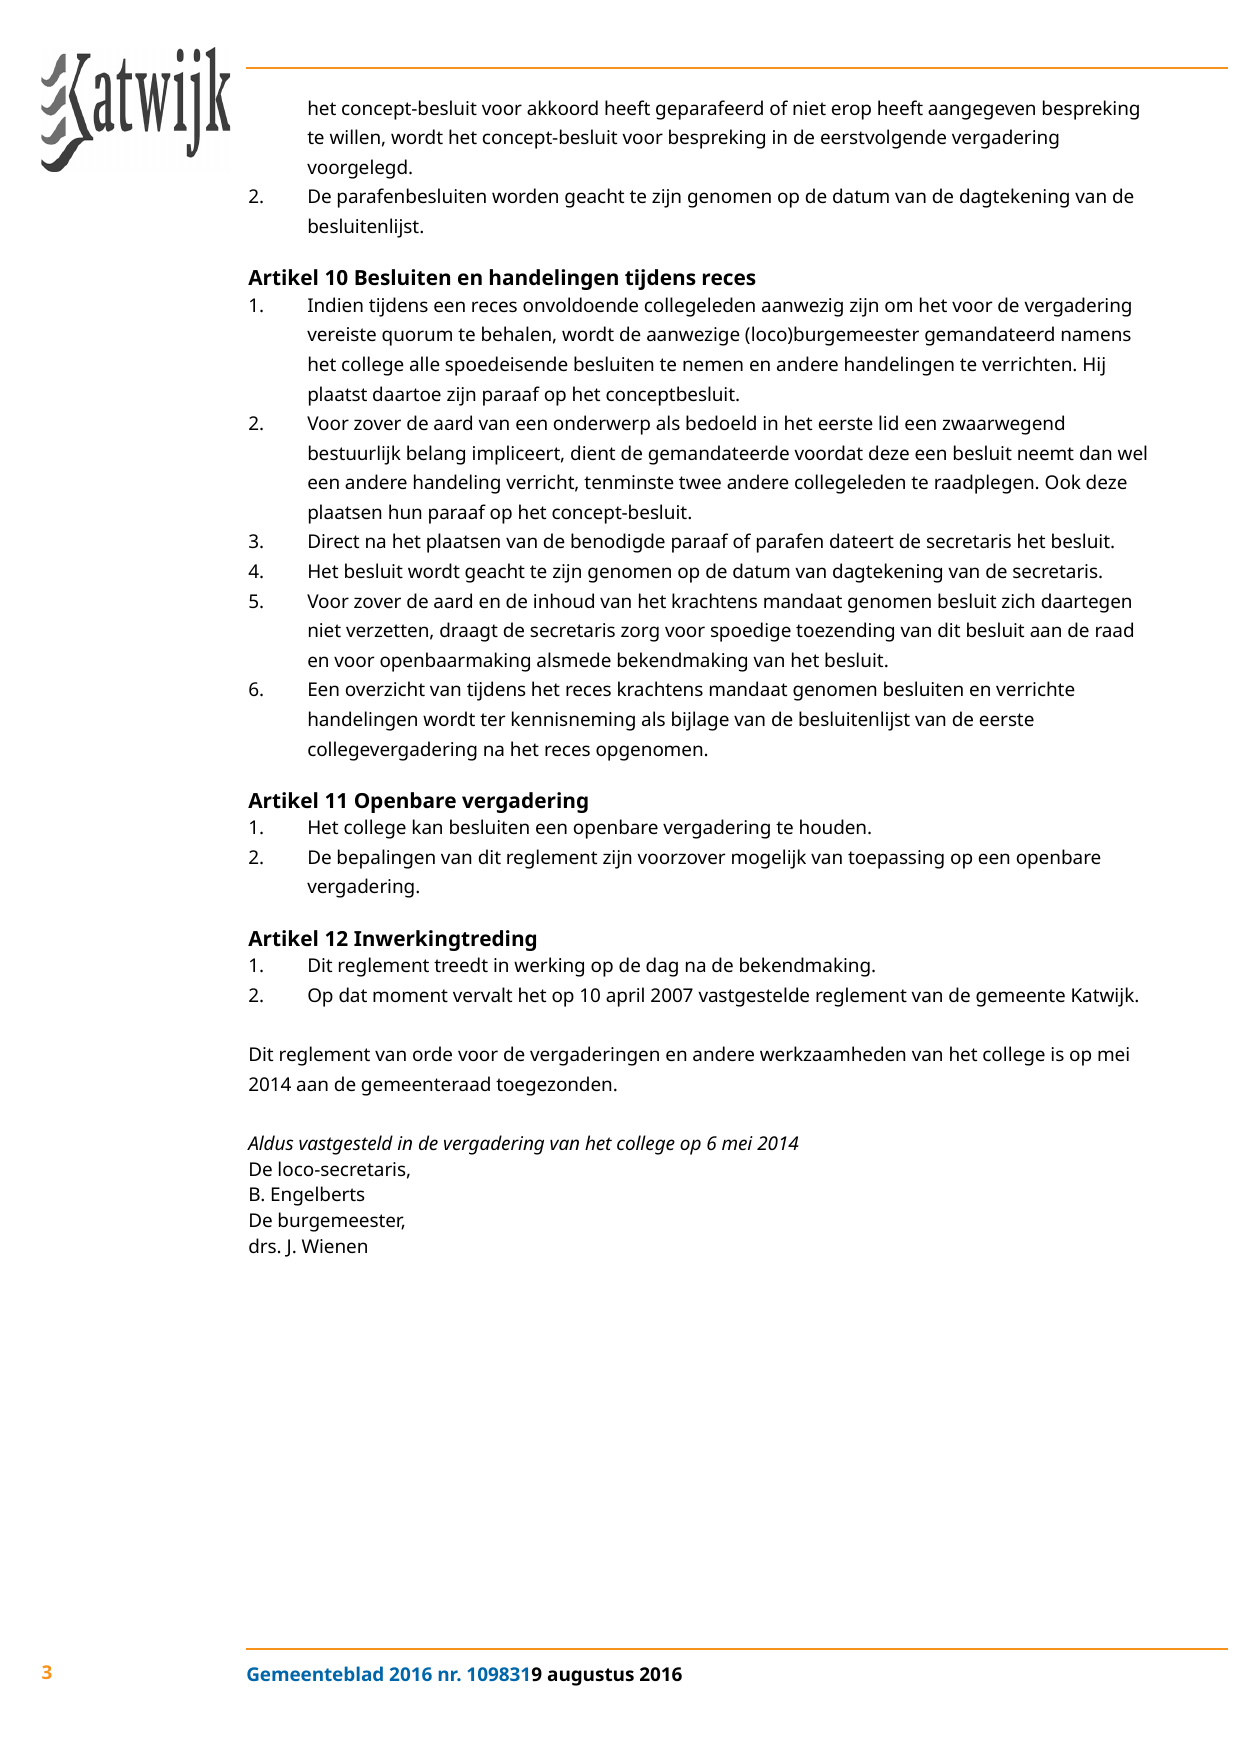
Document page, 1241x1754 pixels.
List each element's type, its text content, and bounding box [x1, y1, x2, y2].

text De loco-secretaris, [248, 1156, 1152, 1182]
list Voor zover de aard en de inhoud van het krachtens mandaat genomen besluit zich daartegen niet verzetten, draagt de secretaris zorg voor spoedige toezending van dit besluit aan de raad en voor openbaarmaking alsmede bekendmaking van het besluit. [248, 588, 1152, 673]
text Dit reglement van orde voor de vergaderingen en andere werkzaamheden van het college is op mei 2014 aan de gemeenteraad toegezonden. [248, 1041, 1152, 1097]
text drs. J. Wienen [248, 1233, 1152, 1259]
list De parafenbesluiten worden geacht te zijn genomen op de datum van de dagtekening van de besluitenlijst. [248, 183, 1152, 239]
list Het besluit wordt geacht te zijn genomen op de datum van dagtekening van de secretaris. [248, 558, 1152, 584]
list Dit reglement treedt in werking op de dag na de bekendmaking. [248, 953, 1152, 978]
text Aldus vastgesteld in de vergadering van het college op 6 mei 2014 [248, 1130, 1152, 1156]
picture [41, 47, 231, 172]
list Indien tijdens een reces onvoldoende collegeleden aanwezig zijn om het voor de vergadering vereiste quorum te behalen, wordt de aanwezige (loco)burgemeester gemandateerd namens het college alle spoedeisende besluiten te nemen en andere handelingen te verrichten. Hij plaatst daartoe zijn paraaf op het conceptbesluit. [248, 292, 1152, 406]
text Artikel 12 Inwerkingtreding [248, 924, 1152, 953]
text Artikel 11 Openbare vergadering [248, 786, 1152, 814]
list Het college kan besluiten een openbare vergadering te houden. [248, 814, 1152, 840]
text B. Engelberts [248, 1182, 1152, 1207]
text De burgemeester, [248, 1207, 1152, 1233]
list Een overzicht van tijdens het reces krachtens mandaat genomen besluiten en verrichte handelingen wordt ter kennisneming als bijlage van de besluitenlijst van de eerste collegevergadering na het reces opgenomen. [248, 677, 1152, 761]
list Voor zover de aard van een onderwerp als bedoeld in het eerste lid een zwaarwegend bestuurlijk belang impliceert, dient de gemandateerde voordat deze een besluit neemt dan wel een andere handeling verricht, tenminste twee andere collegeleden te raadplegen. Ook deze plaatsen hun paraaf op het concept-besluit. [248, 410, 1152, 525]
list De bepalingen van dit reglement zijn voorzover mogelijk van toepassing op een openbare vergadering. [248, 844, 1152, 899]
list Op dat moment vervalt het op 10 april 2007 vastgestelde reglement van de gemeente Katwijk. [248, 982, 1152, 1008]
list het concept-besluit voor akkoord heeft geparafeerd of niet erop heeft aangegeven bespreking te willen, wordt het concept-besluit voor bespreking in de eerstvolgende vergadering voorgelegd. [248, 95, 1152, 180]
list Direct na het plaatsen van de benodigde paraaf of parafen dateert de secretaris het besluit. [248, 529, 1152, 554]
text Artikel 10 Besluiten en handelingen tijdens reces [248, 263, 1152, 292]
